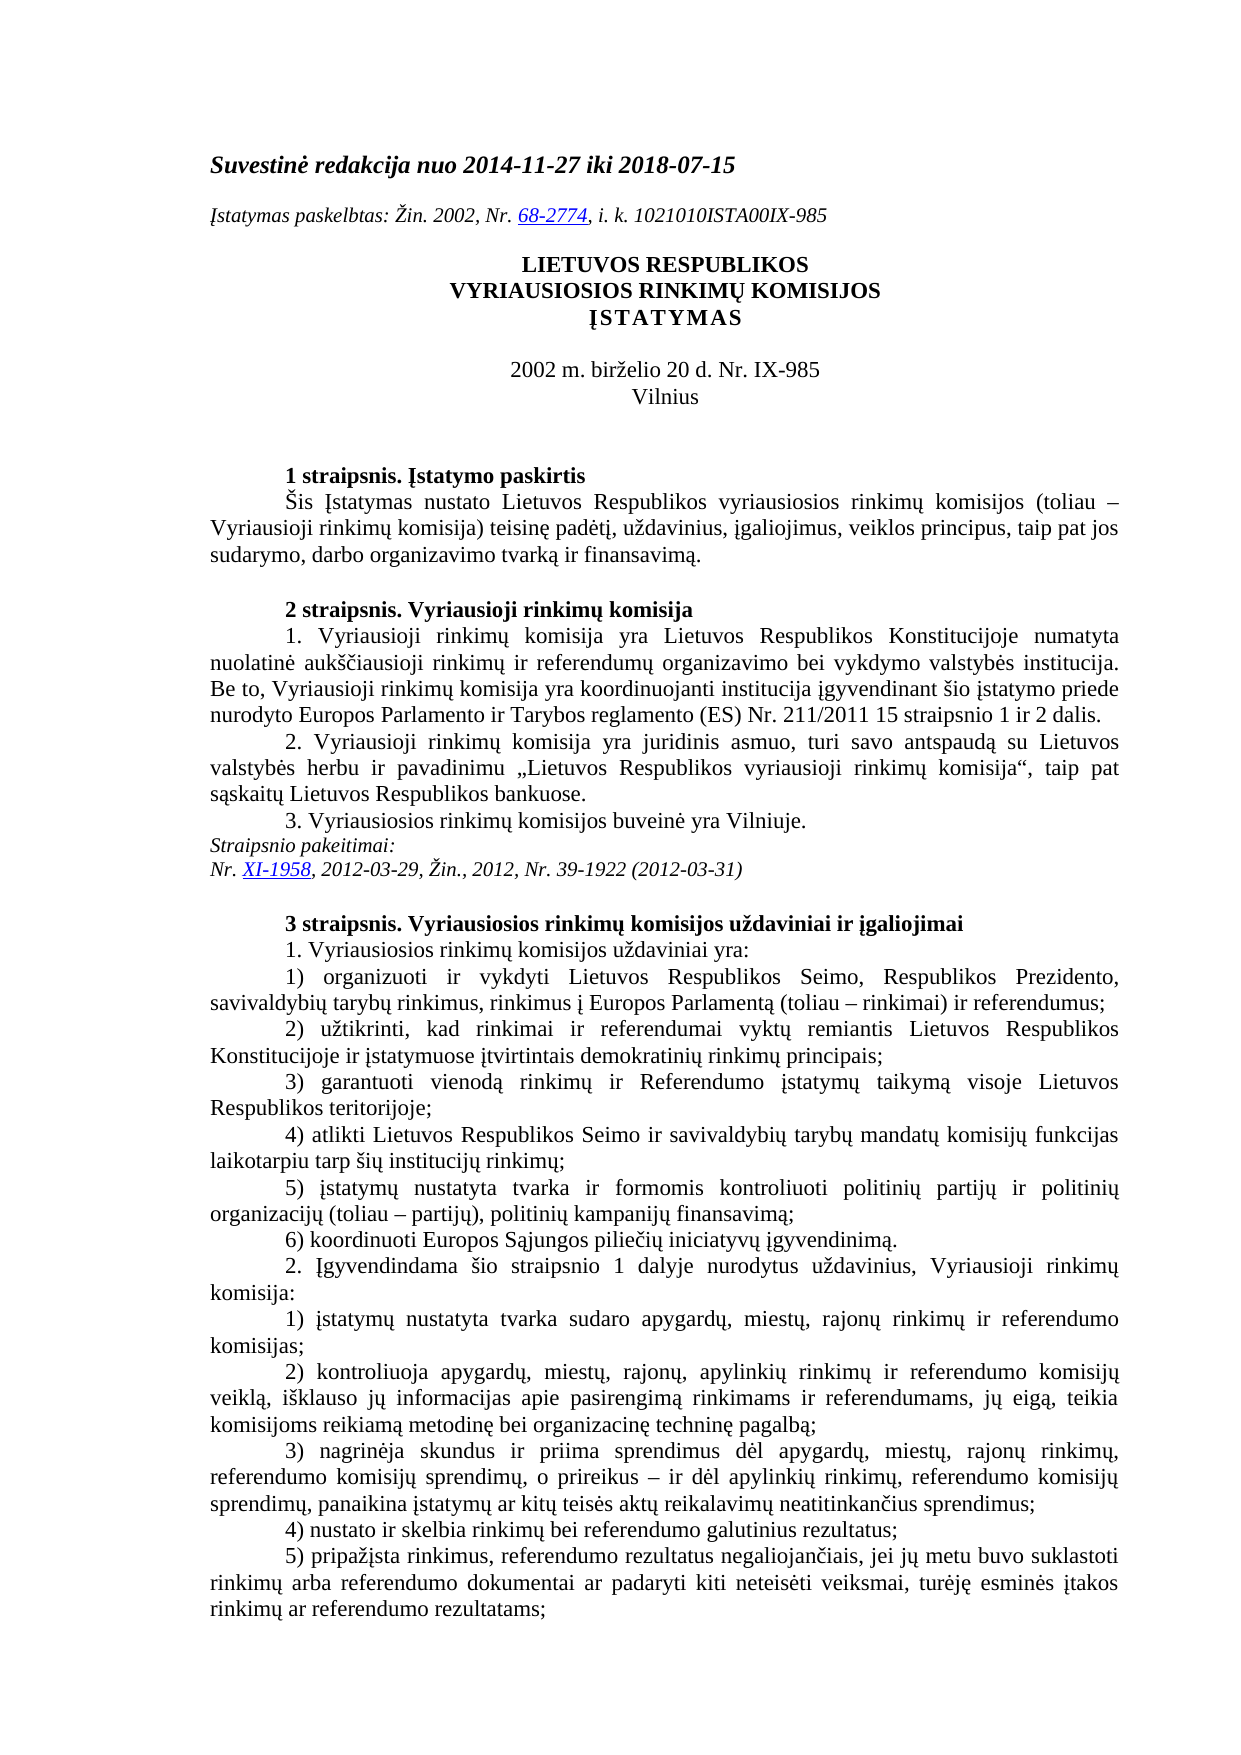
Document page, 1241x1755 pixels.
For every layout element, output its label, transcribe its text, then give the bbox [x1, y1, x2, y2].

text 1 straipsnis. Įstatymo paskirtis [210, 462, 1120, 488]
text Nr. XI-1958, 2012-03-29, Žin., 2012, Nr. 39-1922 (2012-03-31) [210, 857, 1120, 881]
text 4) nustato ir skelbia rinkimų bei referendumo galutinius rezultatus; [210, 1516, 1120, 1542]
text 2) kontroliuoja apygardų, miestų, rajonų, apylinkių rinkimų ir referendumo komisijų veiklą, išklauso jų informacijas apie pasirengimą rinkimams ir referendumams, jų eigą, teikia komisijoms reikiamą metodinę bei organizacinę techninę pagalbą; [210, 1358, 1120, 1437]
text Suvestinė redakcija nuo 2014-11-27 iki 2018-07-15 [210, 150, 1120, 179]
text Šis Įstatymas nustato Lietuvos Respublikos vyriausiosios rinkimų komisijos (toliau – Vyriausioji rinkimų komisija) teisinę padėtį, uždavinius, įgaliojimus, veiklos principus, taip pat jos sudarymo, darbo organizavimo tvarką ir finansavimą. [210, 488, 1120, 567]
text 5) įstatymų nustatyta tvarka ir formomis kontroliuoti politinių partijų ir politinių organizacijų (toliau – partijų), politinių kampanijų finansavimą; [210, 1173, 1120, 1226]
text 3. Vyriausiosios rinkimų komisijos buveinė yra Vilniuje. [210, 807, 1120, 833]
text VYRIAUSIOSIOS RINKIMŲ KOMISIJOS [210, 277, 1120, 304]
text 2) užtikrinti, kad rinkimai ir referendumai vyktų remiantis Lietuvos Respublikos Konstitucijoje ir įstatymuose įtvirtintais demokratinių rinkimų principais; [210, 1015, 1120, 1068]
text 4) atlikti Lietuvos Respublikos Seimo ir savivaldybių tarybų mandatų komisijų funkcijas laikotarpiu tarp šių institucijų rinkimų; [210, 1121, 1120, 1173]
text 2002 m. birželio 20 d. Nr. IX-985 Vilnius [210, 356, 1120, 409]
text 2 straipsnis. Vyriausioji rinkimų komisija [210, 596, 1120, 622]
text 3) garantuoti vienodą rinkimų ir Referendumo įstatymų taikymą visoje Lietuvos Respublikos teritorijoje; [210, 1068, 1120, 1121]
text 5) pripažįsta rinkimus, referendumo rezultatus negaliojančiais, jei jų metu buvo suklastoti rinkimų arba referendumo dokumentai ar padaryti kiti neteisėti veiksmai, turėję esminės įtakos rinkimų ar referendumo rezultatams; [210, 1542, 1120, 1622]
text ĮSTATYMAS [210, 304, 1120, 330]
text 1. Vyriausioji rinkimų komisija yra Lietuvos Respublikos Konstitucijoje numatyta nuolatinė aukščiausioji rinkimų ir referendumų organizavimo bei vykdymo valstybės institucija. Be to, Vyriausioji rinkimų komisija yra koordinuojanti institucija įgyvendinant šio įstatymo priede nurodyto Europos Parlamento ir Tarybos reglamento (ES) Nr. 211/2011 15 straipsnio 1 ir 2 dalis. [210, 622, 1120, 728]
text 1) organizuoti ir vykdyti Lietuvos Respublikos Seimo, Respublikos Prezidento, savivaldybių tarybų rinkimus, rinkimus į Europos Parlamentą (toliau – rinkimai) ir referendumus; [210, 963, 1120, 1015]
text 1) įstatymų nustatyta tvarka sudaro apygardų, miestų, rajonų rinkimų ir referendumo komisijas; [210, 1305, 1120, 1358]
text 2. Vyriausioji rinkimų komisija yra juridinis asmuo, turi savo antspaudą su Lietuvos valstybės herbu ir pavadinimu „Lietuvos Respublikos vyriausioji rinkimų komisija“, taip pat sąskaitų Lietuvos Respublikos bankuose. [210, 728, 1120, 807]
text Straipsnio pakeitimai: [210, 833, 1120, 857]
text LIETUVOS RESPUBLIKOS [210, 251, 1120, 277]
text 2. Įgyvendindama šio straipsnio 1 dalyje nurodytus uždavinius, Vyriausioji rinkimų komisija: [210, 1253, 1120, 1305]
text 3) nagrinėja skundus ir priima sprendimus dėl apygardų, miestų, rajonų rinkimų, referendumo komisijų sprendimų, o prireikus – ir dėl apylinkių rinkimų, referendumo komisijų sprendimų, panaikina įstatymų ar kitų teisės aktų reikalavimų neatitinkančius sprendimus; [210, 1437, 1120, 1516]
text 6) koordinuoti Europos Sąjungos piliečių iniciatyvų įgyvendinimą. [210, 1226, 1120, 1253]
text 3 straipsnis. Vyriausiosios rinkimų komisijos uždaviniai ir įgaliojimai [210, 910, 1120, 936]
text 1. Vyriausiosios rinkimų komisijos uždaviniai yra: [210, 936, 1120, 963]
text Įstatymas paskelbtas: Žin. 2002, Nr. 68-2774, i. k. 1021010ISTA00IX-985 [210, 203, 1120, 227]
